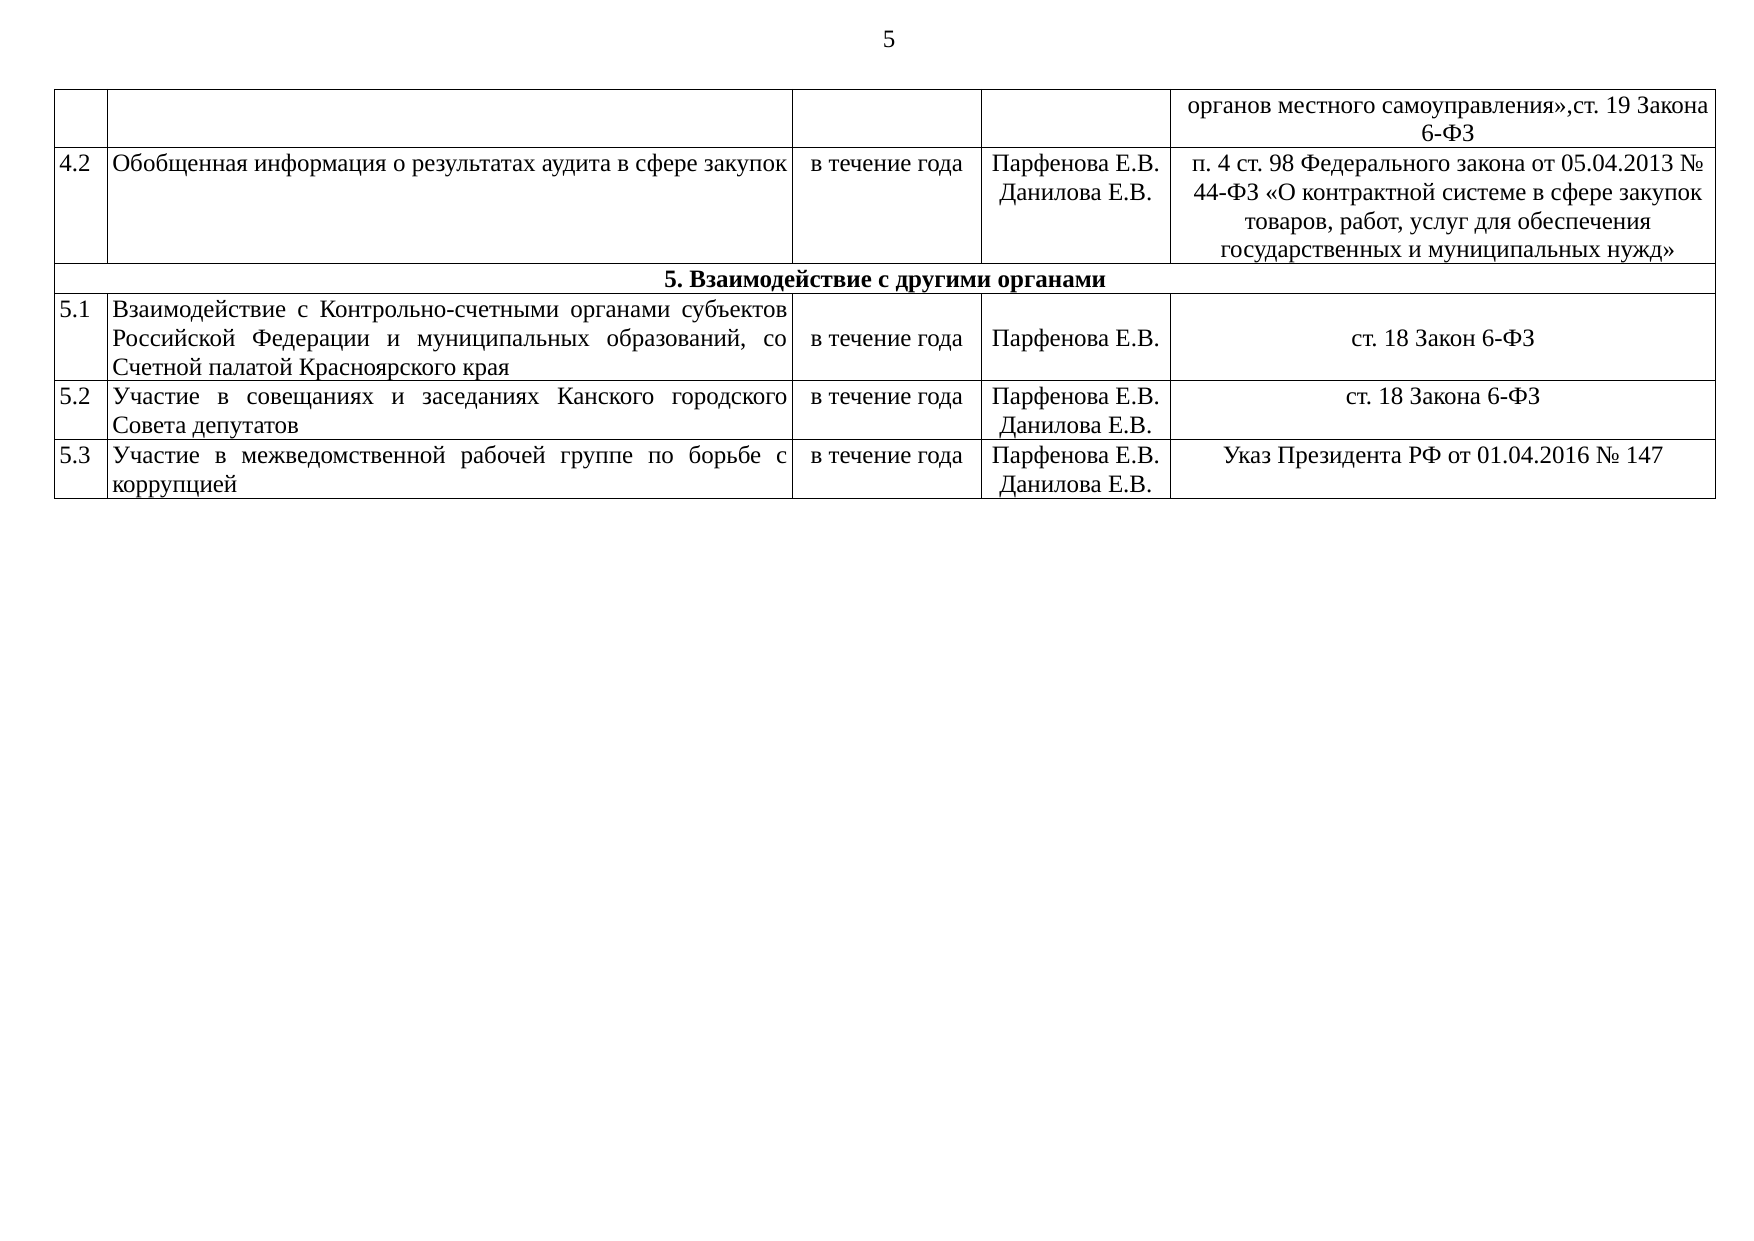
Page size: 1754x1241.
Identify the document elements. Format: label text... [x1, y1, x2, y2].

table_cell ст. 18 Закон 6-ФЗ [1171, 294, 1715, 380]
table_cell ст. 18 Закона 6-ФЗ [1171, 381, 1715, 439]
table_cell Указ Президента РФ от 01.04.2016 № 147 [1171, 440, 1715, 497]
table_cell 4.2 [55, 148, 107, 263]
table_cell в течение года [793, 440, 981, 497]
table_cell в течение года [793, 294, 981, 380]
table_cell 5.3 [55, 440, 107, 497]
table_cell Участие в совещаниях и заседаниях Канского городского Совета депутатов [108, 381, 792, 439]
table_cell Обобщенная информация о результатах аудита в сфере закупок [108, 148, 792, 263]
table_cell Парфенова Е.В. [982, 294, 1170, 380]
table_cell п. 4 ст. 98 Федерального закона от 05.04.2013 № 44-ФЗ «О контрактной системе в сфере закупок товаров, работ, услуг для обеспечения государственных и муниципальных нужд» [1171, 148, 1715, 263]
table_cell 5. Взаимодействие с другими органами [55, 264, 1715, 293]
table_cell [55, 90, 107, 147]
table_cell Парфенова Е.В. Данилова Е.В. [982, 148, 1170, 263]
table_cell Парфенова Е.В. Данилова Е.В. [982, 440, 1170, 497]
table_cell Парфенова Е.В. Данилова Е.В. [982, 381, 1170, 439]
table_cell [793, 90, 981, 147]
table_cell 5.1 [55, 294, 107, 380]
table_cell Участие в межведомственной рабочей группе по борьбе с коррупцией [108, 440, 792, 497]
table_cell Взаимодействие с Контрольно-счетными органами субъектов Российской Федерации и муниципальных образований, со Счетной палатой Красноярского края [108, 294, 792, 380]
table_cell органов местного самоуправления»,ст. 19 Закона 6-ФЗ [1171, 90, 1715, 147]
table_cell в течение года [793, 148, 981, 263]
table_cell 5.2 [55, 381, 107, 439]
table_cell в течение года [793, 381, 981, 439]
table_cell [982, 90, 1170, 147]
table_cell [108, 90, 792, 147]
